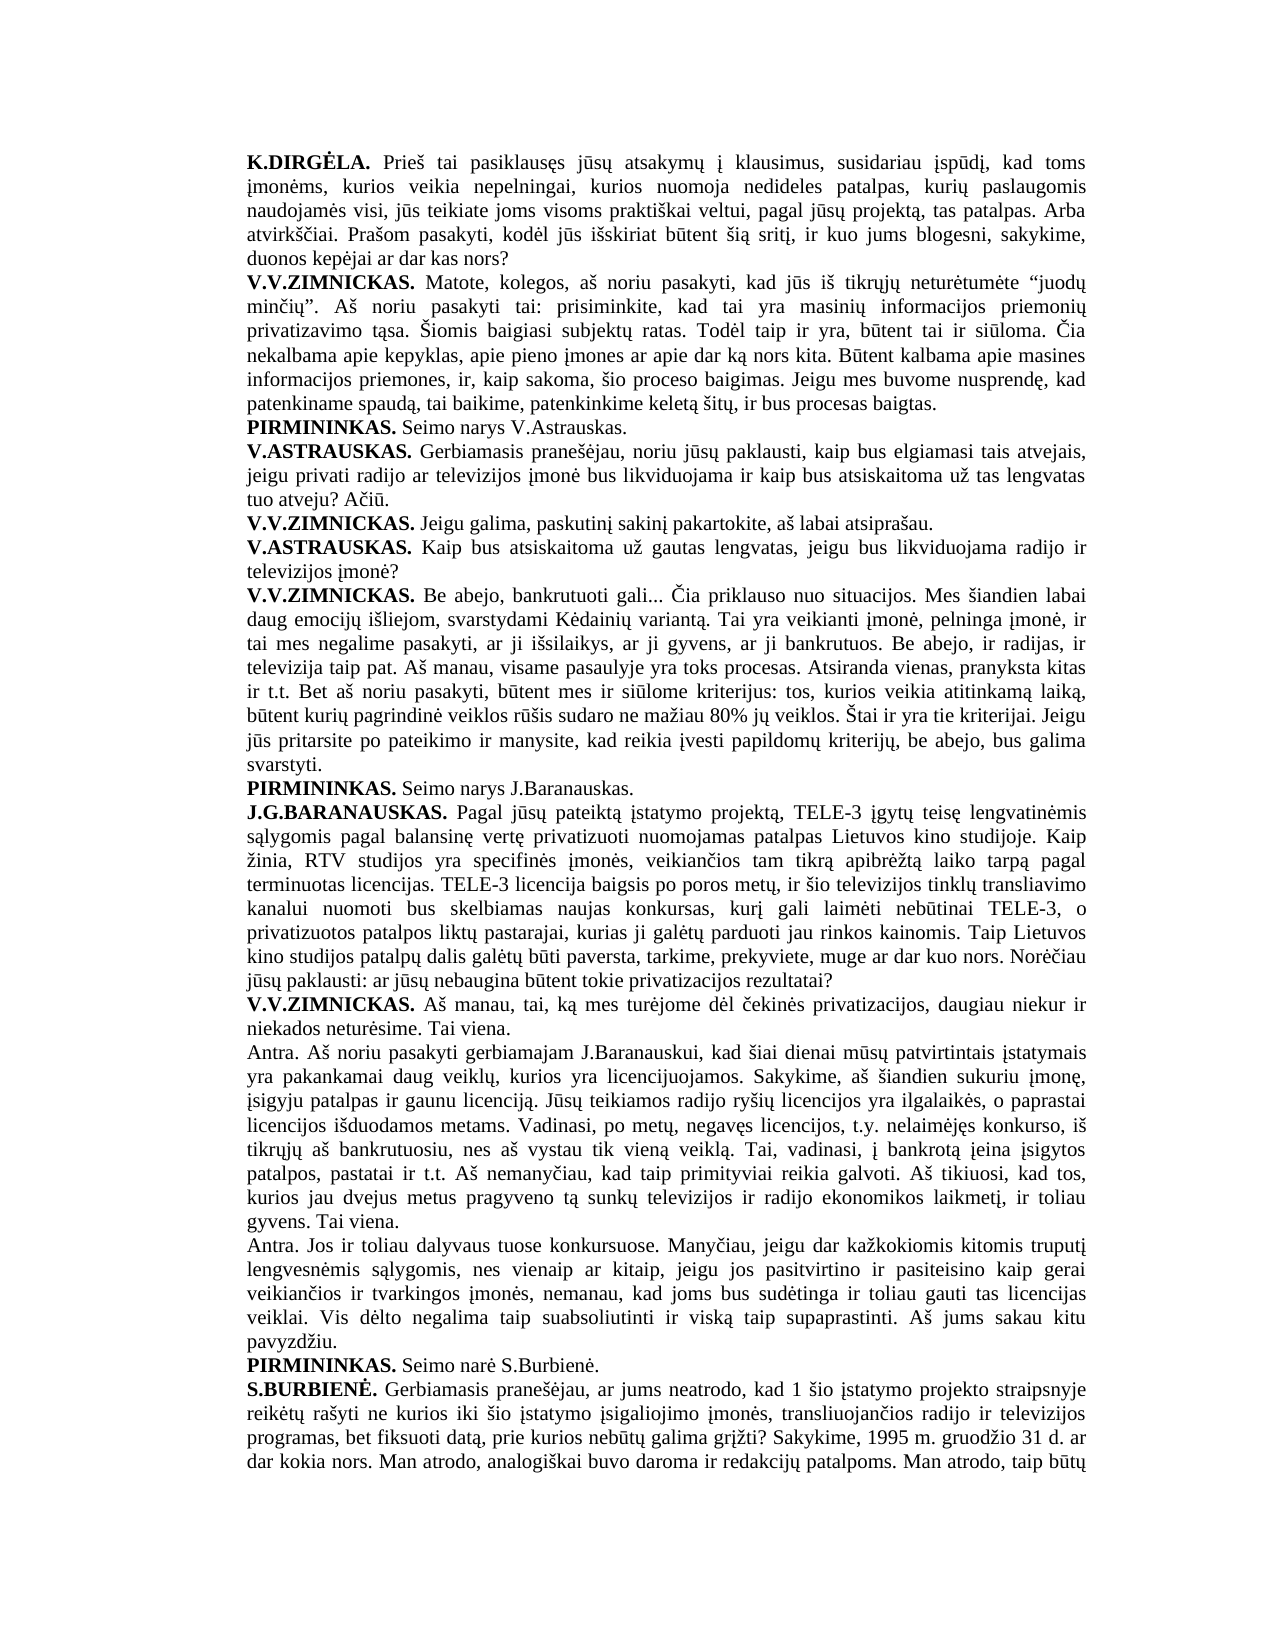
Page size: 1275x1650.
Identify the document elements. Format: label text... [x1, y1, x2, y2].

text PIRMININKAS. Seimo narė S.Burbienė. [247, 1353, 1087, 1377]
text V.ASTRAUSKAS. Kaip bus atsiskaitoma už gautas lengvatas, jeigu bus likviduojama radijo ir televizijos įmonė? [247, 535, 1087, 583]
text Antra. Jos ir toliau dalyvaus tuose konkursuose. Manyčiau, jeigu dar kažkokiomis kitomis truputį lengvesnėmis sąlygomis, nes vienaip ar kitaip, jeigu jos pasitvirtino ir pasiteisino kaip gerai veikiančios ir tvarkingos įmonės, nemanau, kad joms bus sudėtinga ir toliau gauti tas licencijas veiklai. Vis dėlto negalima taip suabsoliutinti ir viską taip supaprastinti. Aš jums sakau kitu pavyzdžiu. [247, 1233, 1087, 1353]
text V.V.ZIMNICKAS. Aš manau, tai, ką mes turėjome dėl čekinės privatizacijos, daugiau niekur ir niekados neturėsime. Tai viena. [247, 992, 1087, 1040]
text Antra. Aš noriu pasakyti gerbiamajam J.Baranauskui, kad šiai dienai mūsų patvirtintais įstatymais yra pakankamai daug veiklų, kurios yra licencijuojamos. Sakykime, aš šiandien sukuriu įmonę, įsigyju patalpas ir gaunu licenciją. Jūsų teikiamos radijo ryšių licencijos yra ilgalaikės, o paprastai licencijos išduodamos metams. Vadinasi, po metų, negavęs licencijos, t.y. nelaimėjęs konkurso, iš tikrųjų aš bankrutuosiu, nes aš vystau tik vieną veiklą. Tai, vadinasi, į bankrotą įeina įsigytos patalpos, pastatai ir t.t. Aš nemanyčiau, kad taip primityviai reikia galvoti. Aš tikiuosi, kad tos, kurios jau dvejus metus pragyveno tą sunkų televizijos ir radijo ekonomikos laikmetį, ir toliau gyvens. Tai viena. [247, 1040, 1087, 1233]
text K.DIRGĖLA. Prieš tai pasiklausęs jūsų atsakymų į klausimus, susidariau įspūdį, kad toms įmonėms, kurios veikia nepelningai, kurios nuomoja nedideles patalpas, kurių paslaugomis naudojamės visi, jūs teikiate joms visoms praktiškai veltui, pagal jūsų projektą, tas patalpas. Arba atvirkščiai. Prašom pasakyti, kodėl jūs išskiriat būtent šią sritį, ir kuo jums blogesni, sakykime, duonos kepėjai ar dar kas nors? [247, 150, 1087, 270]
text V.ASTRAUSKAS. Gerbiamasis pranešėjau, noriu jūsų paklausti, kaip bus elgiamasi tais atvejais, jeigu privati radijo ar televizijos įmonė bus likviduojama ir kaip bus atsiskaitoma už tas lengvatas tuo atveju? Ačiū. [247, 439, 1087, 511]
text PIRMININKAS. Seimo narys J.Baranauskas. [247, 776, 1087, 800]
text S.BURBIENĖ. Gerbiamasis pranešėjau, ar jums neatrodo, kad 1 šio įstatymo projekto straipsnyje reikėtų rašyti ne kurios iki šio įstatymo įsigaliojimo įmonės, transliuojančios radijo ir televizijos programas, bet fiksuoti datą, prie kurios nebūtų galima grįžti? Sakykime, 1995 m. gruodžio 31 d. ar dar kokia nors. Man atrodo, analogiškai buvo daroma ir redakcijų patalpoms. Man atrodo, taip būtų [247, 1377, 1087, 1473]
text PIRMININKAS. Seimo narys V.Astrauskas. [247, 415, 1087, 439]
text V.V.ZIMNICKAS. Matote, kolegos, aš noriu pasakyti, kad jūs iš tikrųjų neturėtumėte “juodų minčių”. Aš noriu pasakyti tai: prisiminkite, kad tai yra masinių informacijos priemonių privatizavimo tąsa. Šiomis baigiasi subjektų ratas. Todėl taip ir yra, būtent tai ir siūloma. Čia nekalbama apie kepyklas, apie pieno įmones ar apie dar ką nors kita. Būtent kalbama apie masines informacijos priemones, ir, kaip sakoma, šio proceso baigimas. Jeigu mes buvome nusprendę, kad patenkiname spaudą, tai baikime, patenkinkime keletą šitų, ir bus procesas baigtas. [247, 270, 1087, 415]
text V.V.ZIMNICKAS. Be abejo, bankrutuoti gali... Čia priklauso nuo situacijos. Mes šiandien labai daug emocijų išliejom, svarstydami Kėdainių variantą. Tai yra veikianti įmonė, pelninga įmonė, ir tai mes negalime pasakyti, ar ji išsilaikys, ar ji gyvens, ar ji bankrutuos. Be abejo, ir radijas, ir televizija taip pat. Aš manau, visame pasaulyje yra toks procesas. Atsiranda vienas, pranyksta kitas ir t.t. Bet aš noriu pasakyti, būtent mes ir siūlome kriterijus: tos, kurios veikia atitinkamą laiką, būtent kurių pagrindinė veiklos rūšis sudaro ne mažiau 80% jų veiklos. Štai ir yra tie kriterijai. Jeigu jūs pritarsite po pateikimo ir manysite, kad reikia įvesti papildomų kriterijų, be abejo, bus galima svarstyti. [247, 583, 1087, 776]
text J.G.BARANAUSKAS. Pagal jūsų pateiktą įstatymo projektą, TELE-3 įgytų teisę lengvatinėmis sąlygomis pagal balansinę vertę privatizuoti nuomojamas patalpas Lietuvos kino studijoje. Kaip žinia, RTV studijos yra specifinės įmonės, veikiančios tam tikrą apibrėžtą laiko tarpą pagal terminuotas licencijas. TELE-3 licencija baigsis po poros metų, ir šio televizijos tinklų transliavimo kanalui nuomoti bus skelbiamas naujas konkursas, kurį gali laimėti nebūtinai TELE-3, o privatizuotos patalpos liktų pastarajai, kurias ji galėtų parduoti jau rinkos kainomis. Taip Lietuvos kino studijos patalpų dalis galėtų būti paversta, tarkime, prekyviete, muge ar dar kuo nors. Norėčiau jūsų paklausti: ar jūsų nebaugina būtent tokie privatizacijos rezultatai? [247, 800, 1087, 992]
text V.V.ZIMNICKAS. Jeigu galima, paskutinį sakinį pakartokite, aš labai atsiprašau. [247, 511, 1087, 535]
